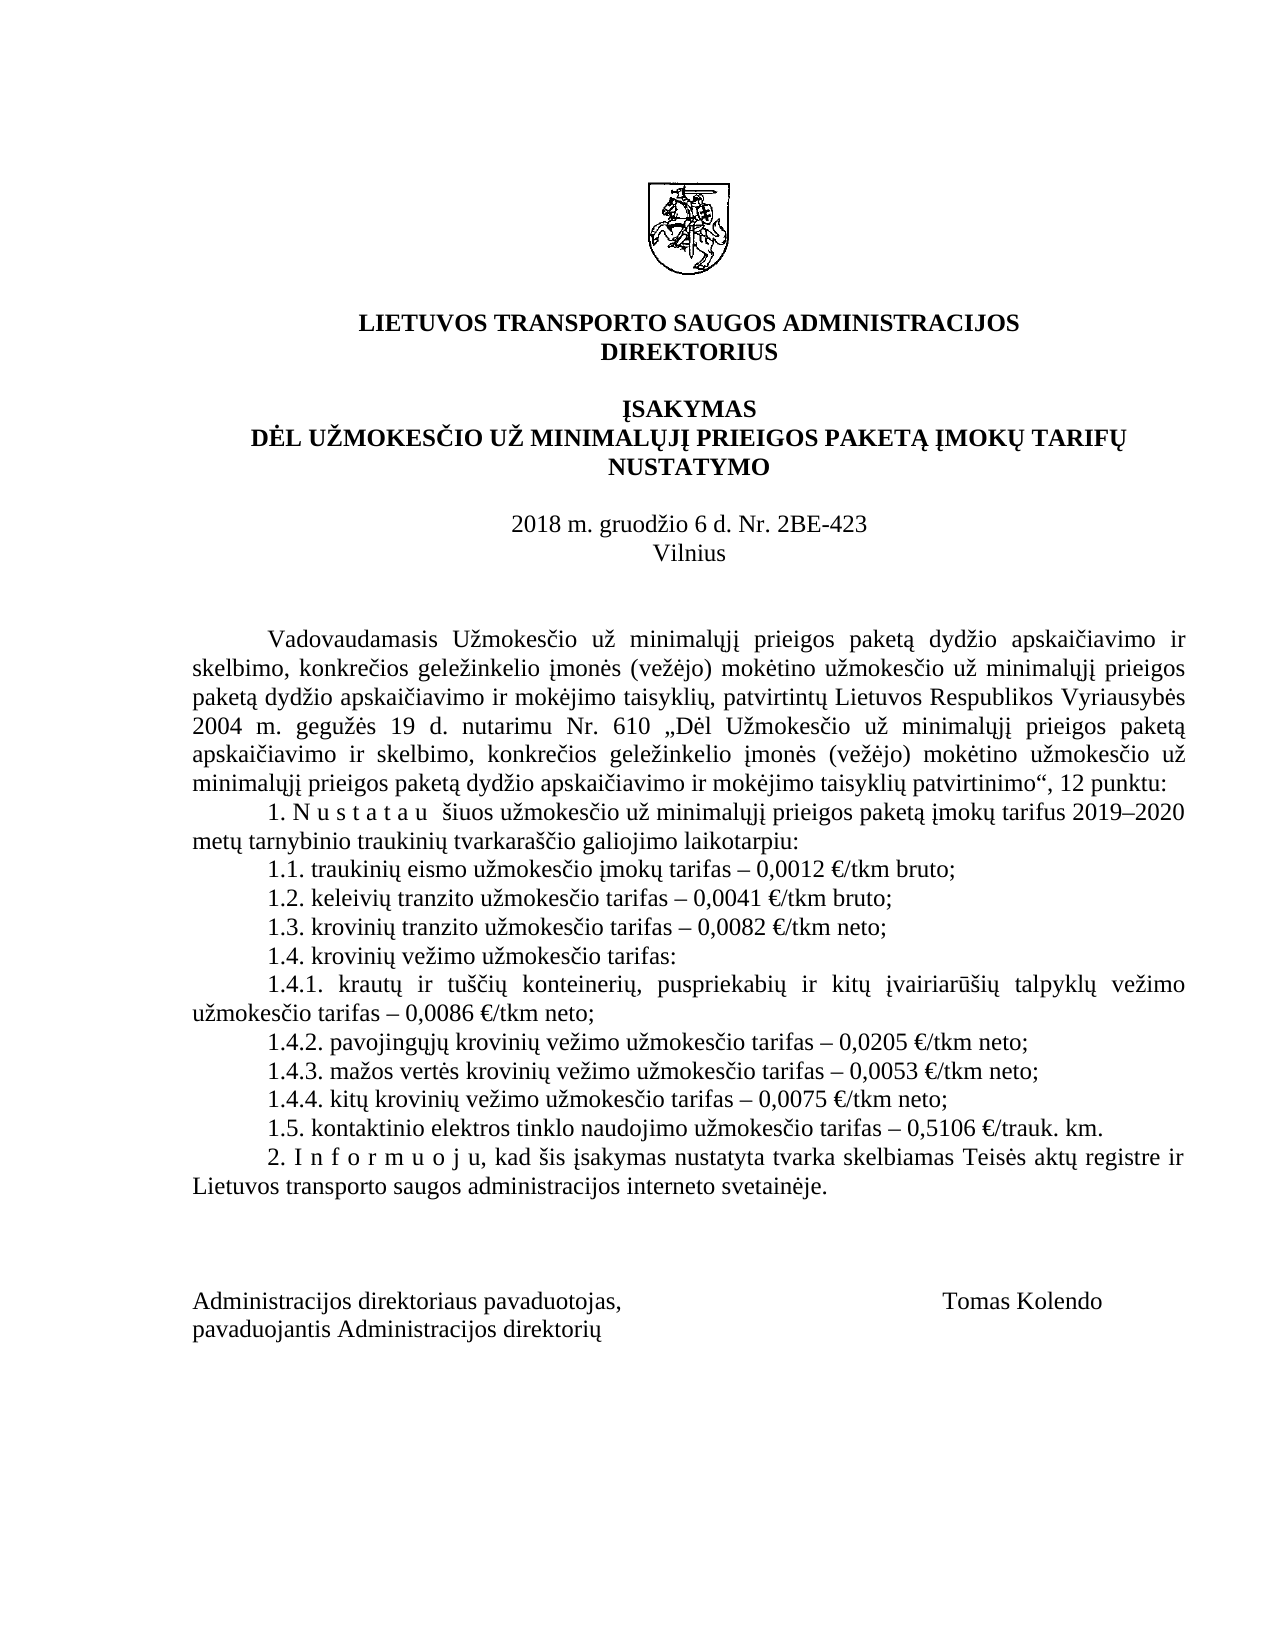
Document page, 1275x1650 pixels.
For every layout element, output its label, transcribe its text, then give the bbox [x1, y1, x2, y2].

text 2. I n f o r m u o j u, kad šis įsakymas nustatyta tvarka skelbiamas Teisės aktų registre ir Lietuvos transporto saugos administracijos interneto svetainėje. [192, 1142, 1186, 1199]
text 1.4.1. krautų ir tuščių konteinerių, puspriekabių ir kitų įvairiarūšių talpyklų vežimo užmokesčio tarifas – 0,0086 €/tkm neto; [192, 969, 1186, 1027]
text pavaduojantis Administracijos direktorių [192, 1314, 1186, 1343]
text LIETUVOS TRANSPORTO SAUGOS ADMINISTRACIJOS [192, 308, 1186, 337]
text 1.3. krovinių tranzito užmokesčio tarifas – 0,0082 €/tkm neto; [192, 912, 1186, 941]
text ĮSAKYMAS [192, 394, 1186, 423]
text DĖL UŽMOKESČIO UŽ MINIMALŲJĮ PRIEIGOS PAKETĄ ĮMOKŲ TARIFŲ [192, 423, 1186, 452]
text 1.4.3. mažos vertės krovinių vežimo užmokesčio tarifas – 0,0053 €/tkm neto; [192, 1056, 1186, 1084]
text 1.5. kontaktinio elektros tinklo naudojimo užmokesčio tarifas – 0,5106 €/trauk. km. [192, 1113, 1186, 1142]
text 1.4.2. pavojingųjų krovinių vežimo užmokesčio tarifas – 0,0205 €/tkm neto; [192, 1027, 1186, 1056]
text 1. N u s t a t a u šiuos užmokesčio už minimalųjį prieigos paketą įmokų tarifus 2019–2020 metų tarnybinio traukinių tvarkaraščio galiojimo laikotarpiu: [192, 797, 1186, 854]
text 1.1. traukinių eismo užmokesčio įmokų tarifas – 0,0012 €/tkm bruto; [192, 854, 1186, 883]
text 1.4. krovinių vežimo užmokesčio tarifas: [192, 941, 1186, 969]
text 1.2. keleivių tranzito užmokesčio tarifas – 0,0041 €/tkm bruto; [192, 883, 1186, 912]
text NUSTATYMO [192, 452, 1186, 481]
text 2018 m. gruodžio 6 d. Nr. 2BE-423 [192, 509, 1186, 538]
text Vadovaudamasis Užmokesčio už minimalųjį prieigos paketą dydžio apskaičiavimo ir skelbimo, konkrečios geležinkelio įmonės (vežėjo) mokėtino užmokesčio už minimalųjį prieigos paketą dydžio apskaičiavimo ir mokėjimo taisyklių, patvirtintų Lietuvos Respublikos Vyriausybės 2004 m. gegužės 19 d. nutarimu Nr. 610 „Dėl Užmokesčio už minimalųjį prieigos paketą apskaičiavimo ir skelbimo, konkrečios geležinkelio įmonės (vežėjo) mokėtino užmokesčio už minimalųjį prieigos paketą dydžio apskaičiavimo ir mokėjimo taisyklių patvirtinimo“, 12 punktu: [192, 624, 1186, 797]
text DIREKTORIUS [192, 337, 1186, 366]
text Vilnius [192, 538, 1186, 567]
text Administracijos direktoriaus pavaduotojas, Tomas Kolendo [192, 1286, 1186, 1314]
text 1.4.4. kitų krovinių vežimo užmokesčio tarifas – 0,0075 €/tkm neto; [192, 1084, 1186, 1113]
